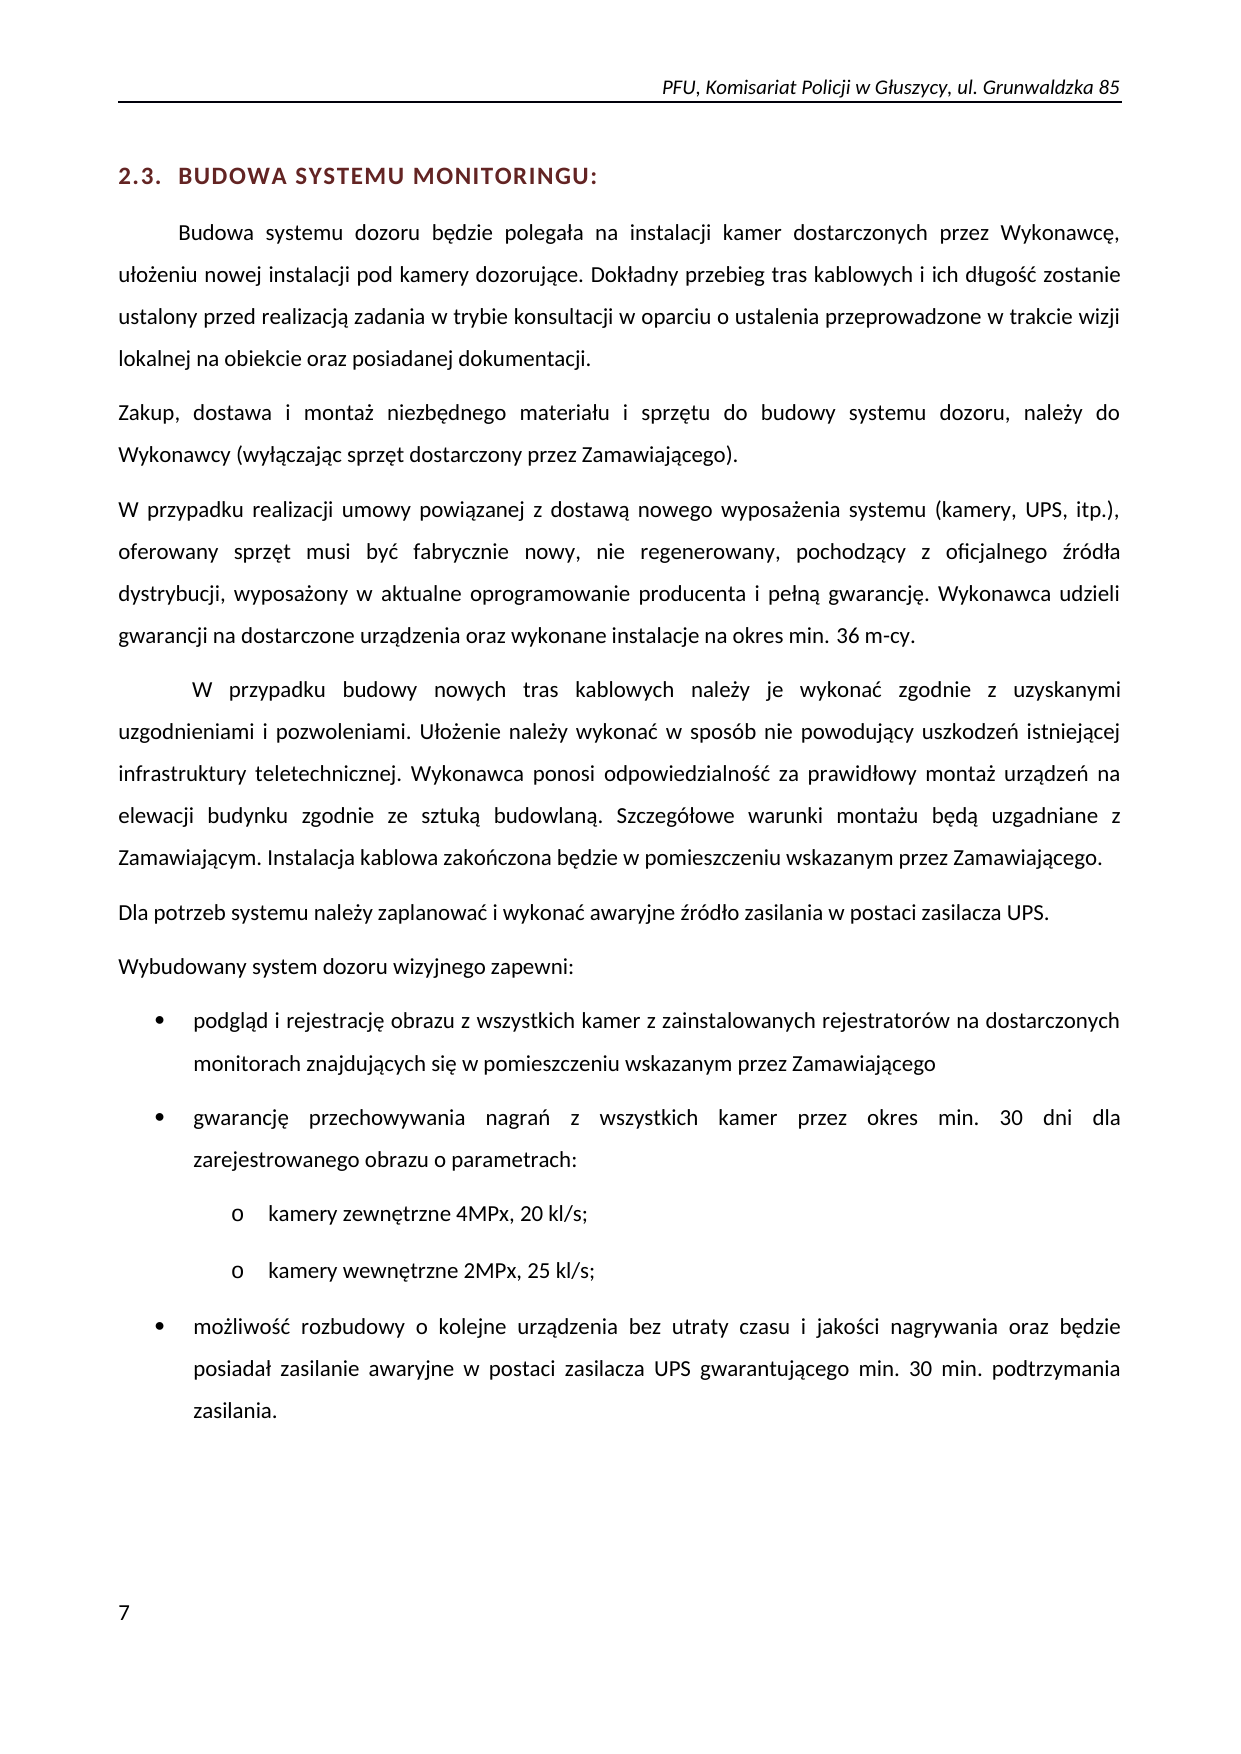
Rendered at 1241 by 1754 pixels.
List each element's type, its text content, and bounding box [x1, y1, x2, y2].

subtitle Budowa systemu monitoringu: [118, 160, 1122, 190]
text Zakup, dostawa i montaż niezbędnego materiału i sprzętu do budowy systemu dozoru, należy do Wykonawcy (wyłączając sprzęt dostarczony przez Zamawiającego). [118, 398, 1122, 468]
list kamery wewnętrzne 2MPx, 25 kl/s; [231, 1256, 1122, 1285]
text Wybudowany system dozoru wizyjnego zapewni: [118, 952, 1122, 980]
text Budowa systemu dozoru będzie polegała na instalacji kamer dostarczonych przez Wykonawcę, ułożeniu nowej instalacji pod kamery dozorujące. Dokładny przebieg tras kablowych i ich długość zostanie ustalony przed realizacją zadania w trybie konsultacji w oparciu o ustalenia przeprowadzone w trakcie wizji lokalnej na obiekcie oraz posiadanej dokumentacji. [118, 218, 1122, 372]
list kamery zewnętrzne 4MPx, 20 kl/s; [231, 1199, 1122, 1229]
list gwarancję przechowywania nagrań z wszystkich kamer przez okres min. 30 dni dla zarejestrowanego obrazu o parametrach: [156, 1103, 1122, 1173]
list możliwość rozbudowy o kolejne urządzenia bez utraty czasu i jakości nagrywania oraz będzie posiadał zasilanie awaryjne w postaci zasilacza UPS gwarantującego min. 30 min. podtrzymania zasilania. [156, 1312, 1122, 1424]
list podgląd i rejestrację obrazu z wszystkich kamer z zainstalowanych rejestratorów na dostarczonych monitorach znajdujących się w pomieszczeniu wskazanym przez Zamawiającego [156, 1007, 1122, 1077]
text W przypadku realizacji umowy powiązanej z dostawą nowego wyposażenia systemu (kamery, UPS, itp.), oferowany sprzęt musi być fabrycznie nowy, nie regenerowany, pochodzący z oficjalnego źródła dystrybucji, wyposażony w aktualne oprogramowanie producenta i pełną gwarancję. Wykonawca udzieli gwarancji na dostarczone urządzenia oraz wykonane instalacje na okres min. 36 m-cy. [118, 495, 1122, 649]
text W przypadku budowy nowych tras kablowych należy je wykonać zgodnie z uzyskanymi uzgodnieniami i pozwoleniami. Ułożenie należy wykonać w sposób nie powodujący uszkodzeń istniejącej infrastruktury teletechnicznej. Wykonawca ponosi odpowiedzialność za prawidłowy montaż urządzeń na elewacji budynku zgodnie ze sztuką budowlaną. Szczegółowe warunki montażu będą uzgadniane z Zamawiającym. Instalacja kablowa zakończona będzie w pomieszczeniu wskazanym przez Zamawiającego. [118, 675, 1122, 871]
text Dla potrzeb systemu należy zaplanować i wykonać awaryjne źródło zasilania w postaci zasilacza UPS. [118, 898, 1122, 926]
